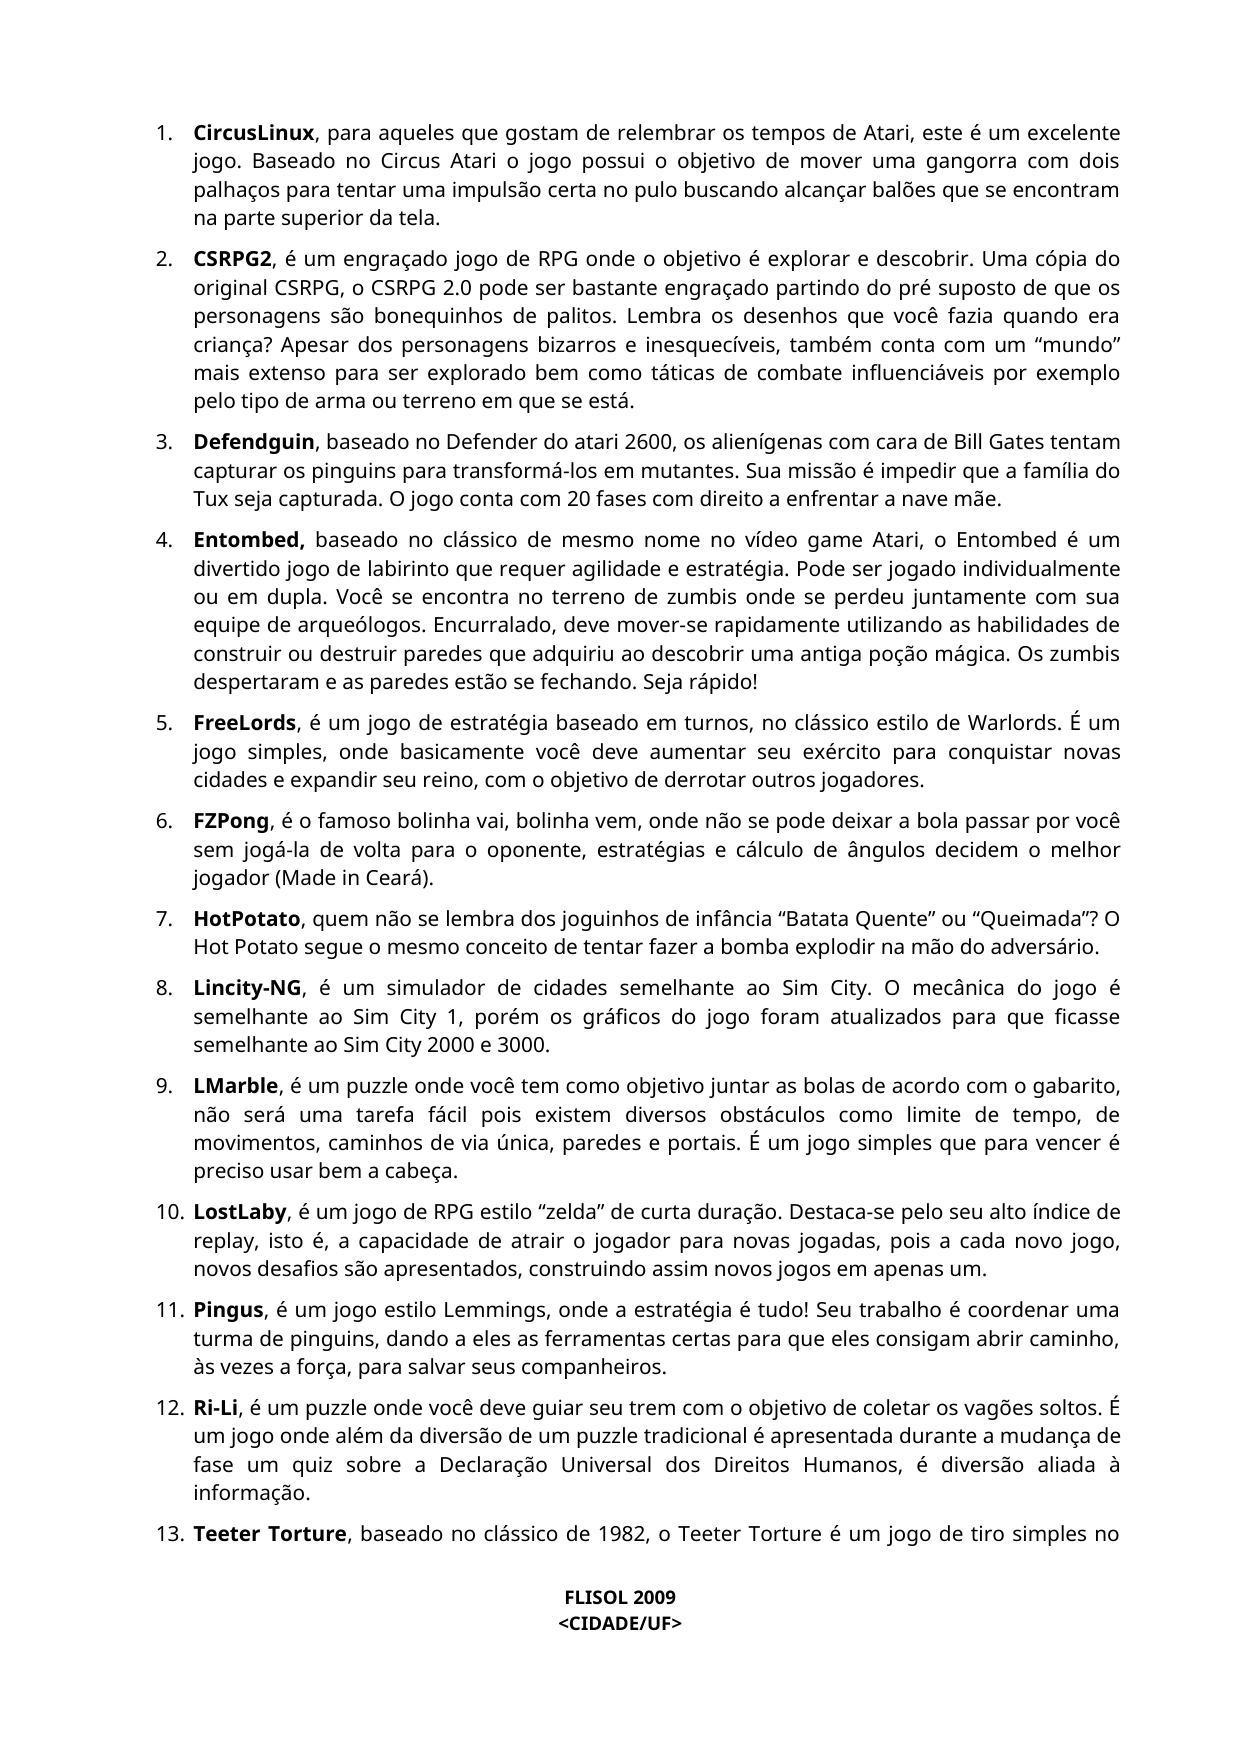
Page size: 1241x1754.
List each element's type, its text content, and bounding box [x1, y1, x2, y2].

list Lincity-NG, é um simulador de cidades semelhante ao Sim City. O mecânica do jogo é semelhante ao Sim City 1, porém os gráficos do jogo foram atualizados para que ficasse semelhante ao Sim City 2000 e 3000. [156, 973, 1122, 1059]
list Pingus, é um jogo estilo Lemmings, onde a estratégia é tudo! Seu trabalho é coordenar uma turma de pinguins, dando a eles as ferramentas certas para que eles consigam abrir caminho, às vezes a força, para salvar seus companheiros. [156, 1295, 1122, 1381]
list HotPotato, quem não se lembra dos joguinhos de infância “Batata Quente” ou “Queimada”? O Hot Potato segue o mesmo conceito de tentar fazer a bomba explodir na mão do adversário. [156, 904, 1122, 961]
list Defendguin, baseado no Defender do atari 2600, os alienígenas com cara de Bill Gates tentam capturar os pinguins para transformá-los em mutantes. Sua missão é impedir que a família do Tux seja capturada. O jogo conta com 20 fases com direito a enfrentar a nave mãe. [156, 427, 1122, 513]
list CircusLinux, para aqueles que gostam de relembrar os tempos de Atari, este é um excelente jogo. Baseado no Circus Atari o jogo possui o objetivo de mover uma gangorra com dois palhaços para tentar uma impulsão certa no pulo buscando alcançar balões que se encontram na parte superior da tela. [156, 118, 1122, 232]
list Ri-Li, é um puzzle onde você deve guiar seu trem com o objetivo de coletar os vagões soltos. É um jogo onde além da diversão de um puzzle tradicional é apresentada durante a mudança de fase um quiz sobre a Declaração Universal dos Direitos Humanos, é diversão aliada à informação. [156, 1393, 1122, 1507]
list FZPong, é o famoso bolinha vai, bolinha vem, onde não se pode deixar a bola passar por você sem jogá-la de volta para o oponente, estratégias e cálculo de ângulos decidem o melhor jogador (Made in Ceará). [156, 806, 1122, 892]
list CSRPG2, é um engraçado jogo de RPG onde o objetivo é explorar e descobrir. Uma cópia do original CSRPG, o CSRPG 2.0 pode ser bastante engraçado partindo do pré suposto de que os personagens são bonequinhos de palitos. Lembra os desenhos que você fazia quando era criança? Apesar dos personagens bizarros e inesquecíveis, também conta com um “mundo” mais extenso para ser explorado bem como táticas de combate influenciáveis por exemplo pelo tipo de arma ou terreno em que se está. [156, 244, 1122, 415]
list LostLaby, é um jogo de RPG estilo “zelda” de curta duração. Destaca-se pelo seu alto índice de replay, isto é, a capacidade de atrair o jogador para novas jogadas, pois a cada novo jogo, novos desafios são apresentados, construindo assim novos jogos em apenas um. [156, 1197, 1122, 1283]
list FreeLords, é um jogo de estratégia baseado em turnos, no clássico estilo de Warlords. É um jogo simples, onde basicamente você deve aumentar seu exército para conquistar novas cidades e expandir seu reino, com o objetivo de derrotar outros jogadores. [156, 708, 1122, 794]
list Entombed, baseado no clássico de mesmo nome no vídeo game Atari, o Entombed é um divertido jogo de labirinto que requer agilidade e estratégia. Pode ser jogado individualmente ou em dupla. Você se encontra no terreno de zumbis onde se perdeu juntamente com sua equipe de arqueólogos. Encurralado, deve mover-se rapidamente utilizando as habilidades de construir ou destruir paredes que adquiriu ao descobrir uma antiga poção mágica. Os zumbis despertaram e as paredes estão se fechando. Seja rápido! [156, 525, 1122, 696]
list Teeter Torture, baseado no clássico de 1982, o Teeter Torture é um jogo de tiro simples no [156, 1519, 1122, 1548]
list LMarble, é um puzzle onde você tem como objetivo juntar as bolas de acordo com o gabarito, não será uma tarefa fácil pois existem diversos obstáculos como limite de tempo, de movimentos, caminhos de via única, paredes e portais. É um jogo simples que para vencer é preciso usar bem a cabeça. [156, 1071, 1122, 1185]
